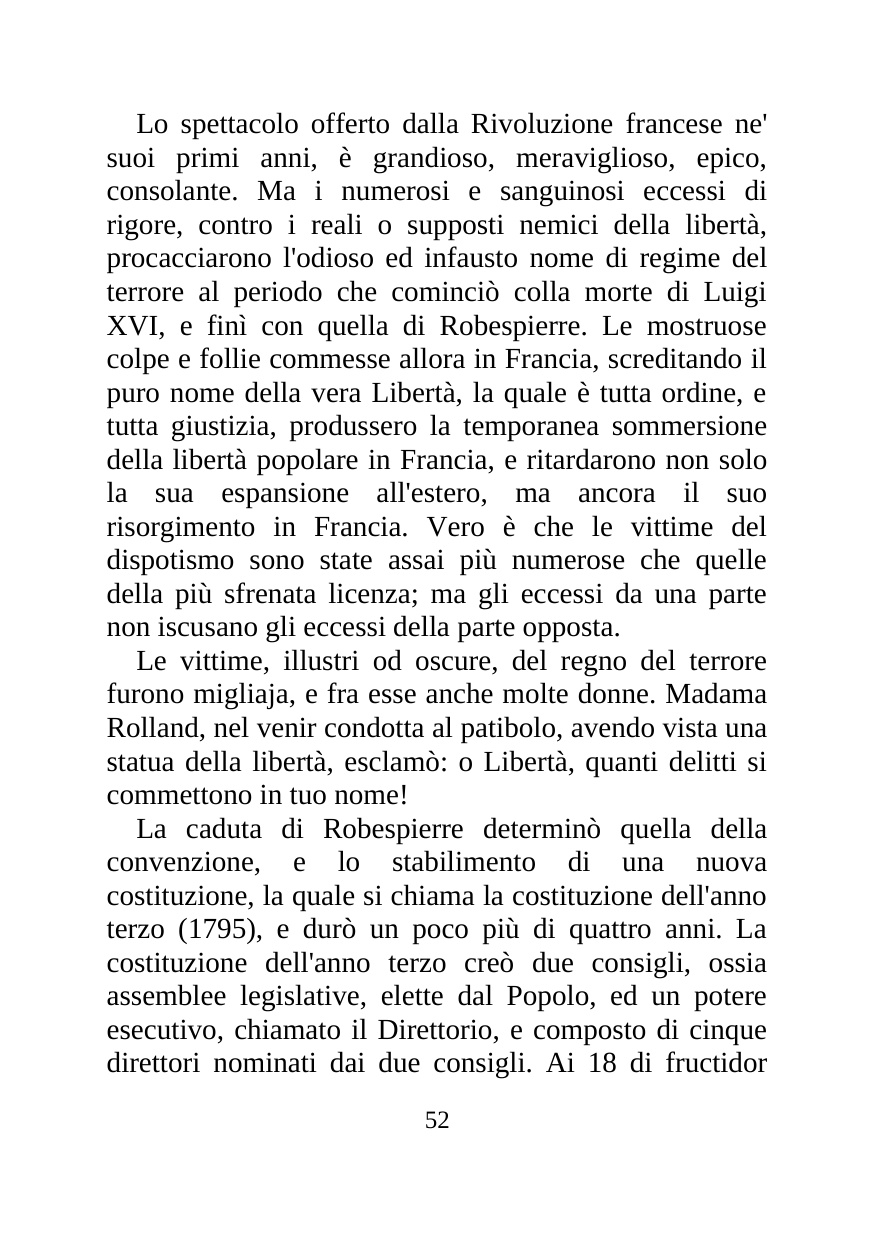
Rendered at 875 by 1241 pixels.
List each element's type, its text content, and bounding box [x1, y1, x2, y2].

text Le vittime, illustri od oscure, del regno del terrore furono migliaja, e fra esse anche molte donne. Madama Rolland, nel venir condotta al patibolo, avendo vista una statua della libertà, esclamò: o Libertà, quanti delitti si commettono in tuo nome! [106, 643, 768, 811]
text Lo spettacolo offerto dalla Rivoluzione francese ne' suoi primi anni, è grandioso, meraviglioso, epico, consolante. Ma i numerosi e sanguinosi eccessi di rigore, contro i reali o supposti nemici della libertà, procacciarono l'odioso ed infausto nome di regime del terrore al periodo che cominciò colla morte di Luigi XVI, e finì con quella di Robespierre. Le mostruose colpe e follie commesse allora in Francia, screditando il puro nome della vera Libertà, la quale è tutta ordine, e tutta giustizia, produssero la temporanea sommersione della libertà popolare in Francia, e ritardarono non solo la sua espansione all'estero, ma ancora il suo risorgimento in Francia. Vero è che le vittime del dispotismo sono state assai più numerose che quelle della più sfrenata licenza; ma gli eccessi da una parte non iscusano gli eccessi della parte opposta. [106, 106, 768, 643]
text La caduta di Robespierre determinò quella della convenzione, e lo stabilimento di una nuova costituzione, la quale si chiama la costituzione dell'anno terzo (1795), e durò un poco più di quattro anni. La costituzione dell'anno terzo creò due consigli, ossia assemblee legislative, elette dal Popolo, ed un potere esecutivo, chiamato il Direttorio, e composto di cinque direttori nominati dai due consigli. Ai 18 di fructidor [106, 811, 768, 1079]
